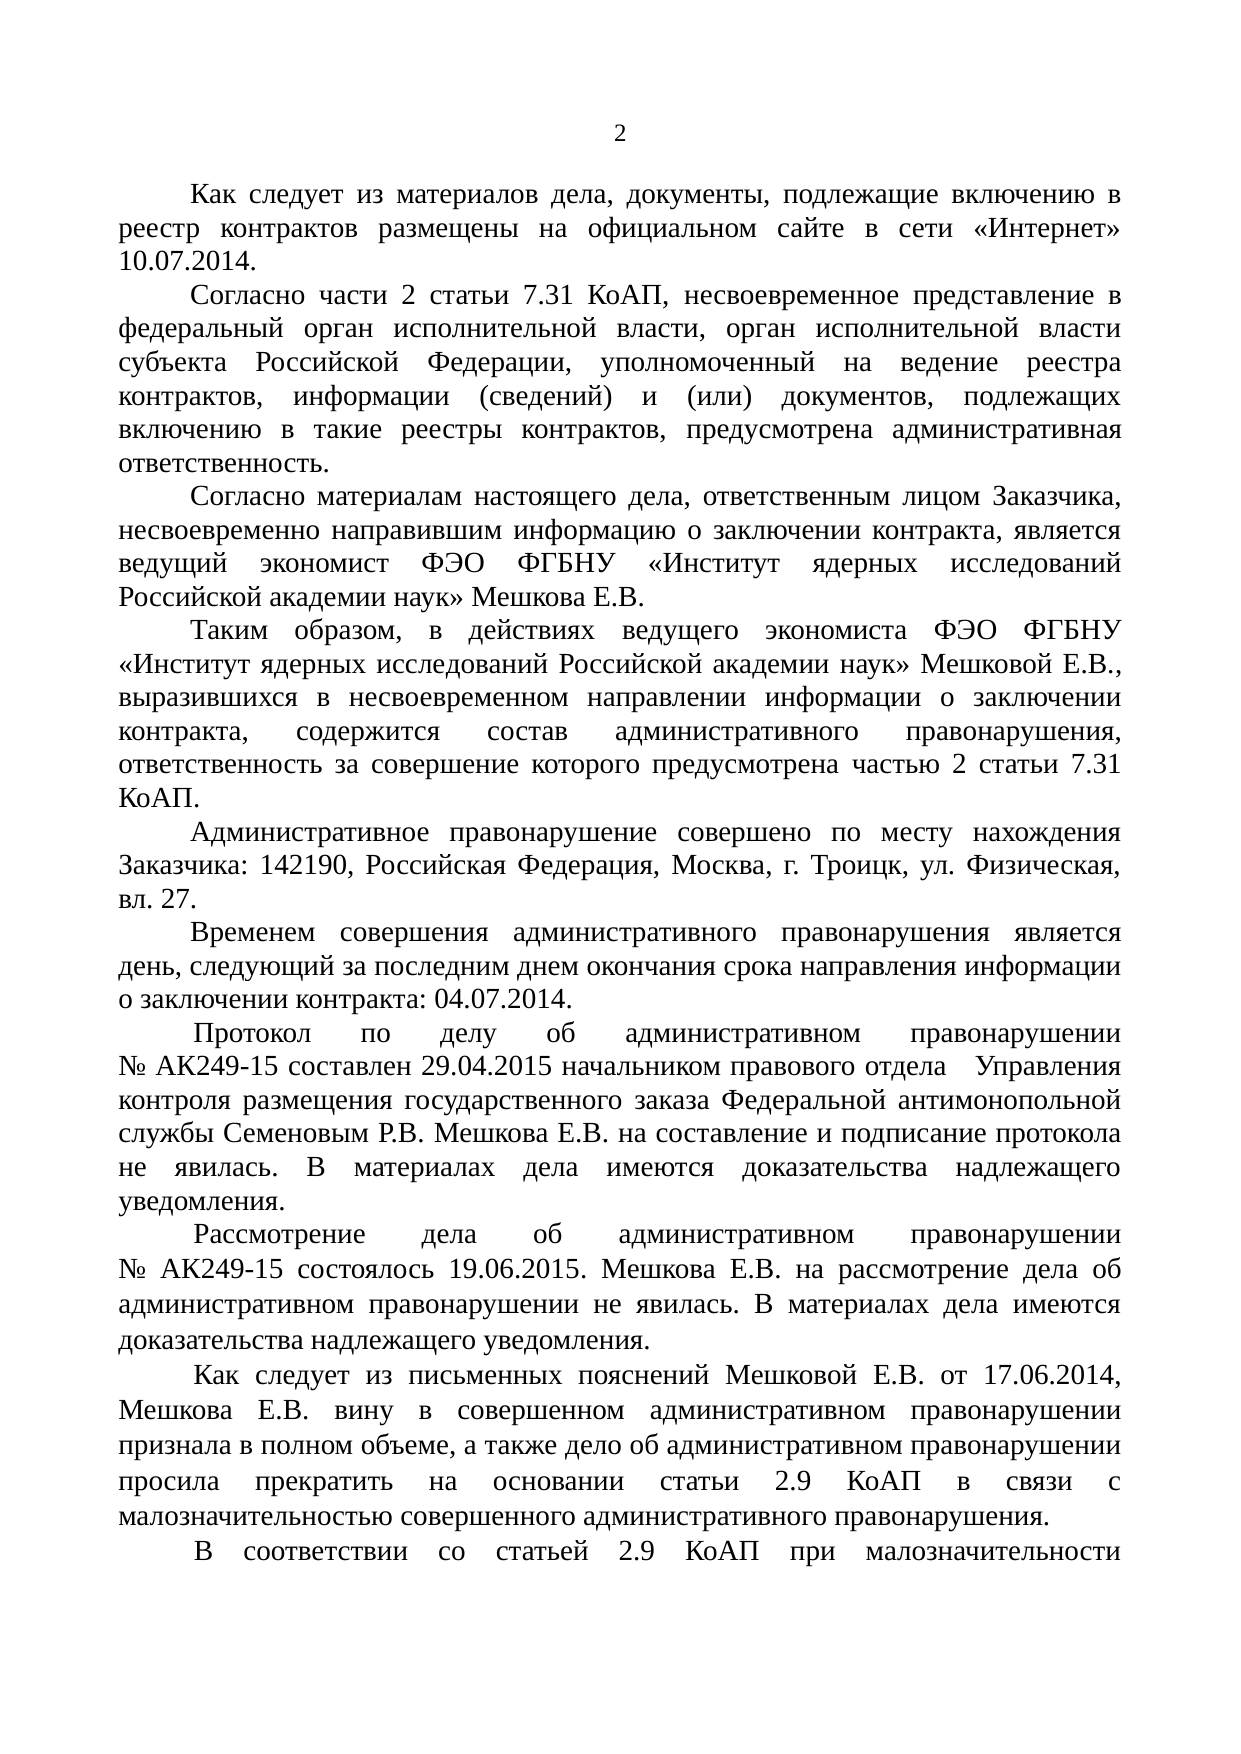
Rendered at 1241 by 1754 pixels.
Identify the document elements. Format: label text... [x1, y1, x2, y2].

text Таким образом, в действиях ведущего экономиста ФЭО ФГБНУ «Институт ядерных исследований Российской академии наук» Мешковой Е.В., выразившихся в несвоевременном направлении информации о заключении контракта, содержится состав административного правонарушения, ответственность за совершение которого предусмотрена частью 2 статьи 7.31 КоАП. [118, 612, 1122, 814]
text Как следует из письменных пояснений Мешковой Е.В. от 17.06.2014, Мешкова Е.В. вину в совершенном административном правонарушении признала в полном объеме, а также дело об административном правонарушении просила прекратить на основании статьи 2.9 КоАП в связи с малозначительностью совершенного административного правонарушения. [118, 1357, 1122, 1531]
text Согласно материалам настоящего дела, ответственным лицом Заказчика, несвоевременно направившим информацию о заключении контракта, является ведущий экономист ФЭО ФГБНУ «Институт ядерных исследований Российской академии наук» Мешкова Е.В. [118, 478, 1122, 612]
text Как следует из материалов дела, документы, подлежащие включению в реестр контрактов размещены на официальном сайте в сети «Интернет» 10.07.2014. [118, 176, 1122, 277]
text Временем совершения административного правонарушения является день, следующий за последним днем окончания срока направления информации о заключении контракта: 04.07.2014. [118, 914, 1122, 1015]
text Рассмотрение дела об административном правонарушении № АК249-15 состоялось 19.06.2015. Мешкова Е.В. на рассмотрение дела об административном правонарушении не явилась. В материалах дела имеются доказательства надлежащего уведомления. [118, 1216, 1122, 1355]
text Административное правонарушение совершено по месту нахождения Заказчика: 142190, Российская Федерация, Москва, г. Троицк, ул. Физическая, вл. 27. [118, 814, 1122, 914]
text Согласно части 2 статьи 7.31 КоАП, несвоевременное представление в федеральный орган исполнительной власти, орган исполнительной власти субъекта Российской Федерации, уполномоченный на ведение реестра контрактов, информации (сведений) и (или) документов, подлежащих включению в такие реестры контрактов, предусмотрена административная ответственность. [118, 277, 1122, 478]
text Протокол по делу об административном правонарушении № АК249-15 составлен 29.04.2015 начальником правового отдела Управления контроля размещения государственного заказа Федеральной антимонопольной службы Семеновым Р.В. Мешкова Е.В. на составление и подписание протокола не явилась. В материалах дела имеются доказательства надлежащего уведомления. [118, 1015, 1122, 1216]
text В соответствии со статьей 2.9 КоАП при малозначительности [118, 1533, 1122, 1567]
